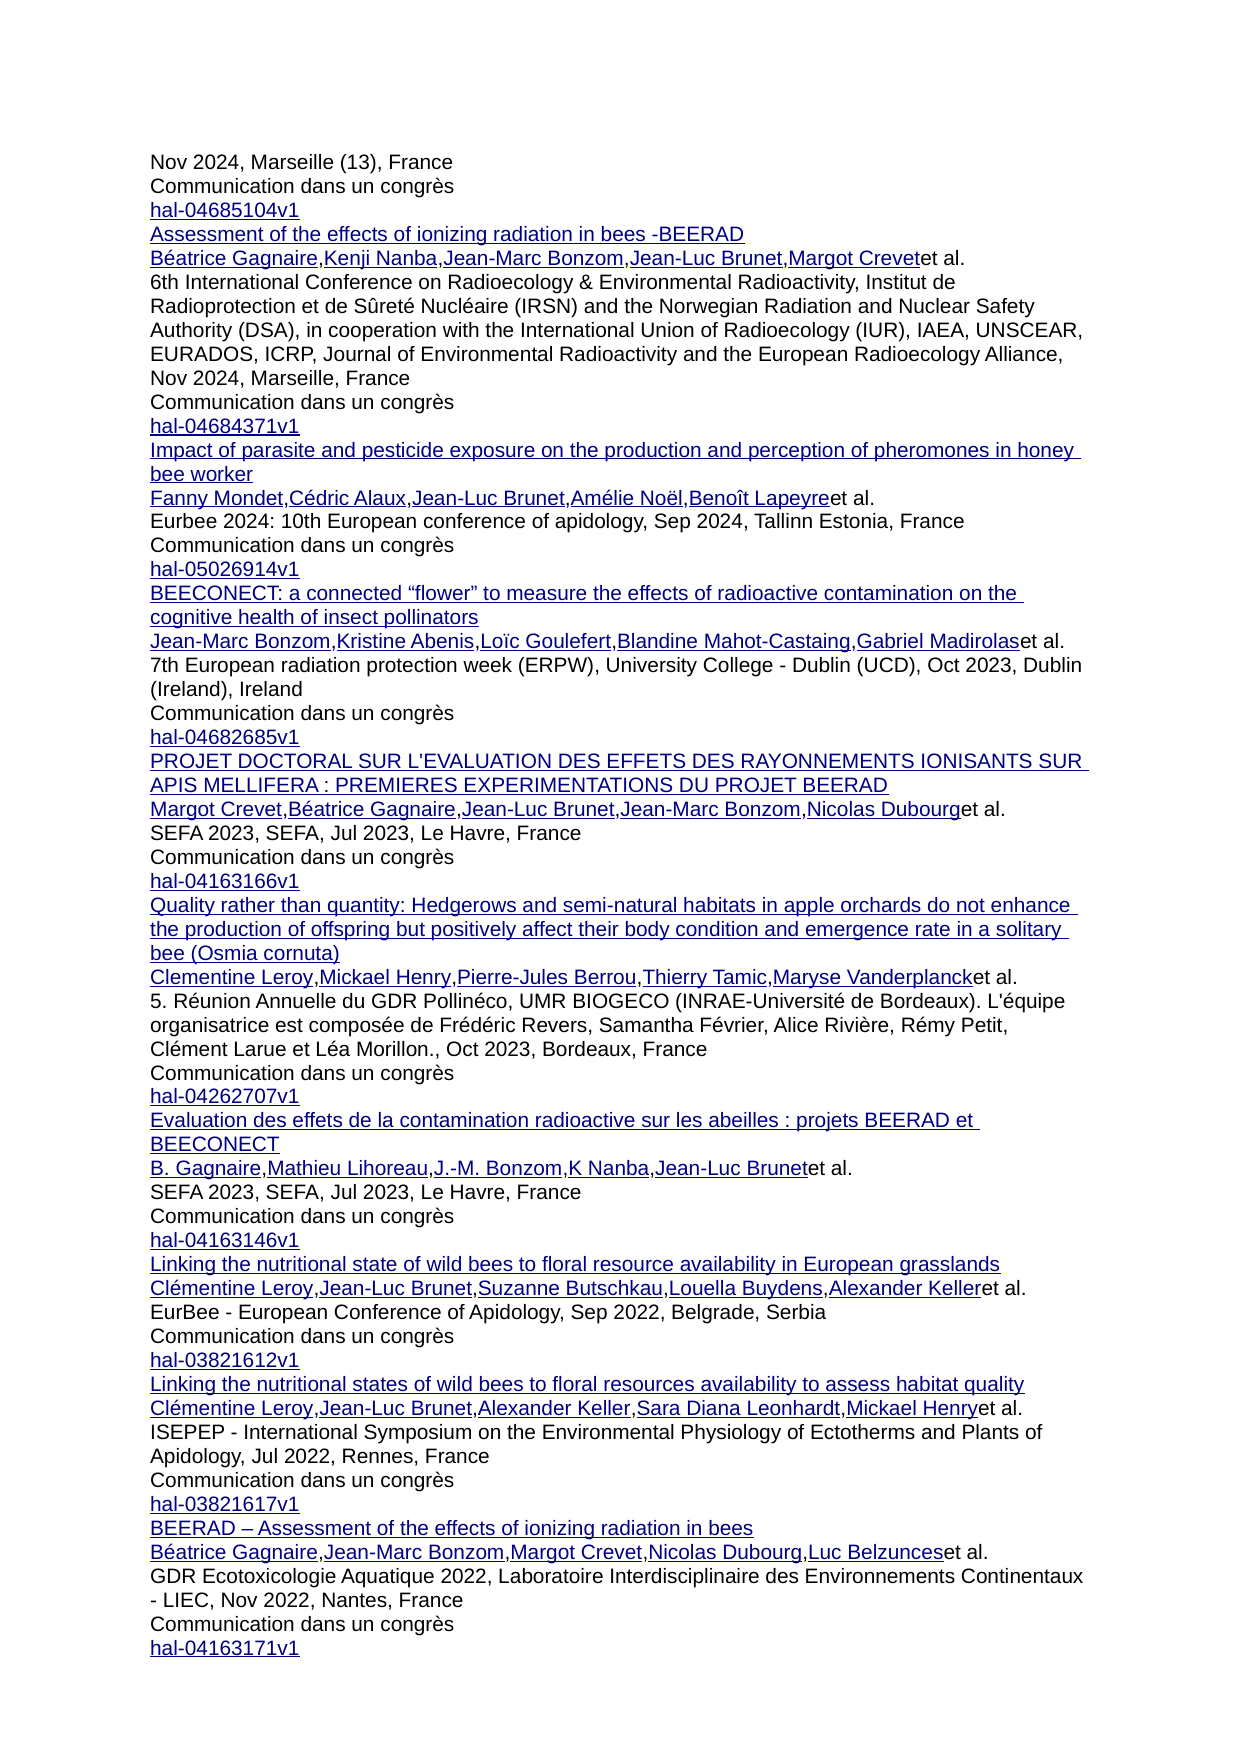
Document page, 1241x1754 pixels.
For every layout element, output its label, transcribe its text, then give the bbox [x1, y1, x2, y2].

table_cell BEERAD – Assessment of the effects of ionizing radiation in bees Béatrice Gagnaire,Jean-Marc Bonzom,Margot Crevet,Nicolas Dubourg,Luc Belzunceset al. GDR Ecotoxicologie Aquatique 2022, Laboratoire Interdisciplinaire des Environnements Continentaux - LIEC, Nov 2022, Nantes, France Communication dans un congrès hal-04163171v1 [150, 1516, 1090, 1659]
table_cell Linking the nutritional states of wild bees to floral resources availability to assess habitat quality Clémentine Leroy,Jean-Luc Brunet,Alexander Keller,Sara Diana Leonhardt,Mickael Henryet al. ISEPEP - International Symposium on the Environmental Physiology of Ectotherms and Plants of Apidology, Jul 2022, Rennes, France Communication dans un congrès hal-03821617v1 [150, 1372, 1090, 1516]
table_cell PROJET DOCTORAL SUR L'EVALUATION DES EFFETS DES RAYONNEMENTS IONISANTS SUR APIS MELLIFERA : PREMIERES EXPERIMENTATIONS DU PROJET BEERAD Margot Crevet,Béatrice Gagnaire,Jean-Luc Brunet,Jean-Marc Bonzom,Nicolas Dubourget al. SEFA 2023, SEFA, Jul 2023, Le Havre, France Communication dans un congrès hal-04163166v1 [150, 749, 1090, 893]
table_cell BEECONECT: a connected “flower” to measure the effects of radioactive contamination on the cognitive health of insect pollinators Jean-Marc Bonzom,Kristine Abenis,Loïc Goulefert,Blandine Mahot-Castaing,Gabriel Madirolaset al. 7th European radiation protection week (ERPW), University College - Dublin (UCD), Oct 2023, Dublin (Ireland), Ireland Communication dans un congrès hal-04682685v1 [150, 581, 1090, 749]
table_cell Assessment of the effects of ionizing radiation in bees -BEERAD Béatrice Gagnaire,Kenji Nanba,Jean-Marc Bonzom,Jean-Luc Brunet,Margot Crevetet al. 6th International Conference on Radioecology & Environmental Radioactivity, Institut de Radioprotection et de Sûreté Nucléaire (IRSN) and the Norwegian Radiation and Nuclear Safety Authority (DSA), in cooperation with the International Union of Radioecology (IUR), IAEA, UNSCEAR, EURADOS, ICRP, Journal of Environmental Radioactivity and the European Radioecology Alliance, Nov 2024, Marseille, France Communication dans un congrès hal-04684371v1 [150, 222, 1090, 437]
table_cell Impact of parasite and pesticide exposure on the production and perception of pheromones in honey bee worker Fanny Mondet,Cédric Alaux,Jean-Luc Brunet,Amélie Noël,Benoît Lapeyreet al. Eurbee 2024: 10th European conference of apidology, Sep 2024, Tallinn Estonia, France Communication dans un congrès hal-05026914v1 [150, 438, 1090, 581]
table_cell Linking the nutritional state of wild bees to floral resource availability in European grasslands Clémentine Leroy,Jean-Luc Brunet,Suzanne Butschkau,Louella Buydens,Alexander Kelleret al. EurBee - European Conference of Apidology, Sep 2022, Belgrade, Serbia Communication dans un congrès hal-03821612v1 [150, 1252, 1090, 1372]
table_cell Quality rather than quantity: Hedgerows and semi-natural habitats in apple orchards do not enhance the production of offspring but positively affect their body condition and emergence rate in a solitary bee (Osmia cornuta) Clementine Leroy,Mickael Henry,Pierre-Jules Berrou,Thierry Tamic,Maryse Vanderplancket al. 5. Réunion Annuelle du GDR Pollinéco, UMR BIOGECO (INRAE-Université de Bordeaux). L'équipe organisatrice est composée de Frédéric Revers, Samantha Février, Alice Rivière, Rémy Petit, Clément Larue et Léa Morillon., Oct 2023, Bordeaux, France Communication dans un congrès hal-04262707v1 [150, 893, 1090, 1108]
table_cell Evaluation des effets de la contamination radioactive sur les abeilles : projets BEERAD et BEECONECT B. Gagnaire,Mathieu Lihoreau,J.-M. Bonzom,K Nanba,Jean-Luc Brunetet al. SEFA 2023, SEFA, Jul 2023, Le Havre, France Communication dans un congrès hal-04163146v1 [150, 1108, 1090, 1252]
table_cell Nov 2024, Marseille (13), France Communication dans un congrès hal-04685104v1 [150, 150, 1090, 222]
